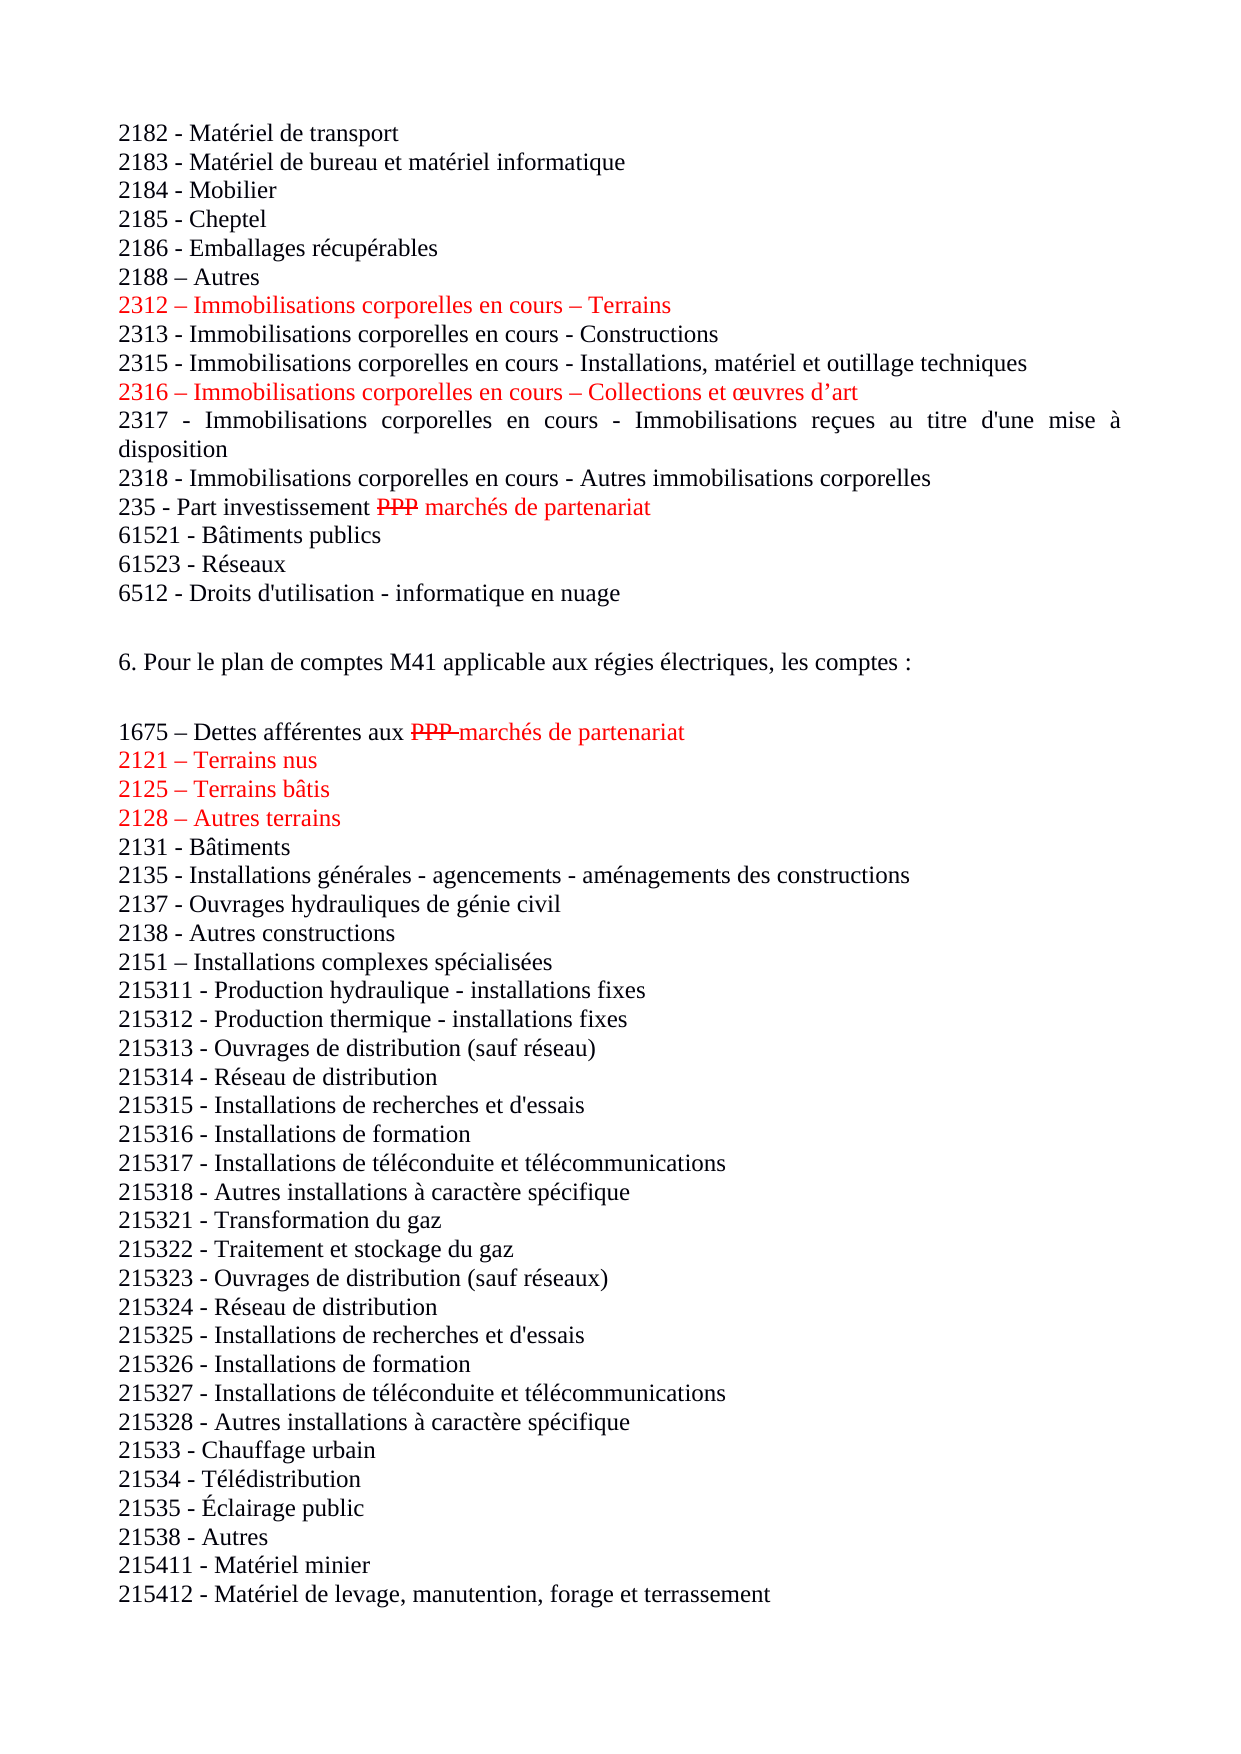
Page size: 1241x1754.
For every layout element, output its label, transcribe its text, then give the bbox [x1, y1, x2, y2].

text 215323 - Ouvrages de distribution (sauf réseaux) [118, 1263, 1122, 1292]
text 235 - Part investissement PPP marchés de partenariat [118, 492, 1122, 521]
text 2186 - Emballages récupérables [118, 233, 1122, 262]
text 21533 - Chauffage urbain [118, 1436, 1122, 1464]
text 2128 – Autres terrains [118, 803, 1122, 832]
text 2317 - Immobilisations corporelles en cours - Immobilisations reçues au titre d'une mise à disposition [118, 406, 1122, 463]
text 2188 – Autres [118, 262, 1122, 291]
text 215314 - Réseau de distribution [118, 1062, 1122, 1091]
text 2138 - Autres constructions [118, 918, 1122, 947]
text 21534 - Télédistribution [118, 1464, 1122, 1493]
text 61521 - Bâtiments publics [118, 521, 1122, 549]
text 61523 - Réseaux [118, 549, 1122, 578]
text 215326 - Installations de formation [118, 1349, 1122, 1378]
text 215322 - Traitement et stockage du gaz [118, 1234, 1122, 1263]
text 21538 - Autres [118, 1522, 1122, 1551]
text 2131 - Bâtiments [118, 832, 1122, 861]
text 215325 - Installations de recherches et d'essais [118, 1321, 1122, 1349]
text 2125 – Terrains bâtis [118, 774, 1122, 803]
text 6512 - Droits d'utilisation - informatique en nuage [118, 578, 1122, 607]
text 1675 – Dettes afférentes aux PPP marchés de partenariat [118, 717, 1122, 746]
text 2185 - Cheptel [118, 204, 1122, 233]
text 215328 - Autres installations à caractère spécifique [118, 1407, 1122, 1436]
text 2183 - Matériel de bureau et matériel informatique [118, 147, 1122, 176]
text 2151 – Installations complexes spécialisées [118, 947, 1122, 976]
text 215327 - Installations de téléconduite et télécommunications [118, 1378, 1122, 1407]
text 2315 - Immobilisations corporelles en cours - Installations, matériel et outillage techniques [118, 348, 1122, 377]
text 2318 - Immobilisations corporelles en cours - Autres immobilisations corporelles [118, 463, 1122, 492]
text 2313 - Immobilisations corporelles en cours - Constructions [118, 319, 1122, 348]
text 21535 - Éclairage public [118, 1493, 1122, 1522]
text 215317 - Installations de téléconduite et télécommunications [118, 1148, 1122, 1177]
text 2121 – Terrains nus [118, 746, 1122, 774]
text 215313 - Ouvrages de distribution (sauf réseau) [118, 1033, 1122, 1062]
text 6. Pour le plan de comptes M41 applicable aux régies électriques, les comptes : [118, 647, 1122, 676]
text 215311 - Production hydraulique - installations fixes [118, 976, 1122, 1004]
text 215412 - Matériel de levage, manutention, forage et terrassement [118, 1579, 1122, 1608]
text 2182 - Matériel de transport [118, 118, 1122, 147]
text 215324 - Réseau de distribution [118, 1292, 1122, 1321]
text 2316 – Immobilisations corporelles en cours – Collections et œuvres d’art [118, 377, 1122, 406]
text 215312 - Production thermique - installations fixes [118, 1004, 1122, 1033]
text 215411 - Matériel minier [118, 1551, 1122, 1579]
text 215316 - Installations de formation [118, 1119, 1122, 1148]
text 215318 - Autres installations à caractère spécifique [118, 1177, 1122, 1206]
text 215315 - Installations de recherches et d'essais [118, 1091, 1122, 1119]
text 2137 - Ouvrages hydrauliques de génie civil [118, 889, 1122, 918]
text 2184 - Mobilier [118, 176, 1122, 204]
text 215321 - Transformation du gaz [118, 1206, 1122, 1234]
text 2312 – Immobilisations corporelles en cours – Terrains [118, 291, 1122, 319]
text 2135 - Installations générales - agencements - aménagements des constructions [118, 861, 1122, 889]
